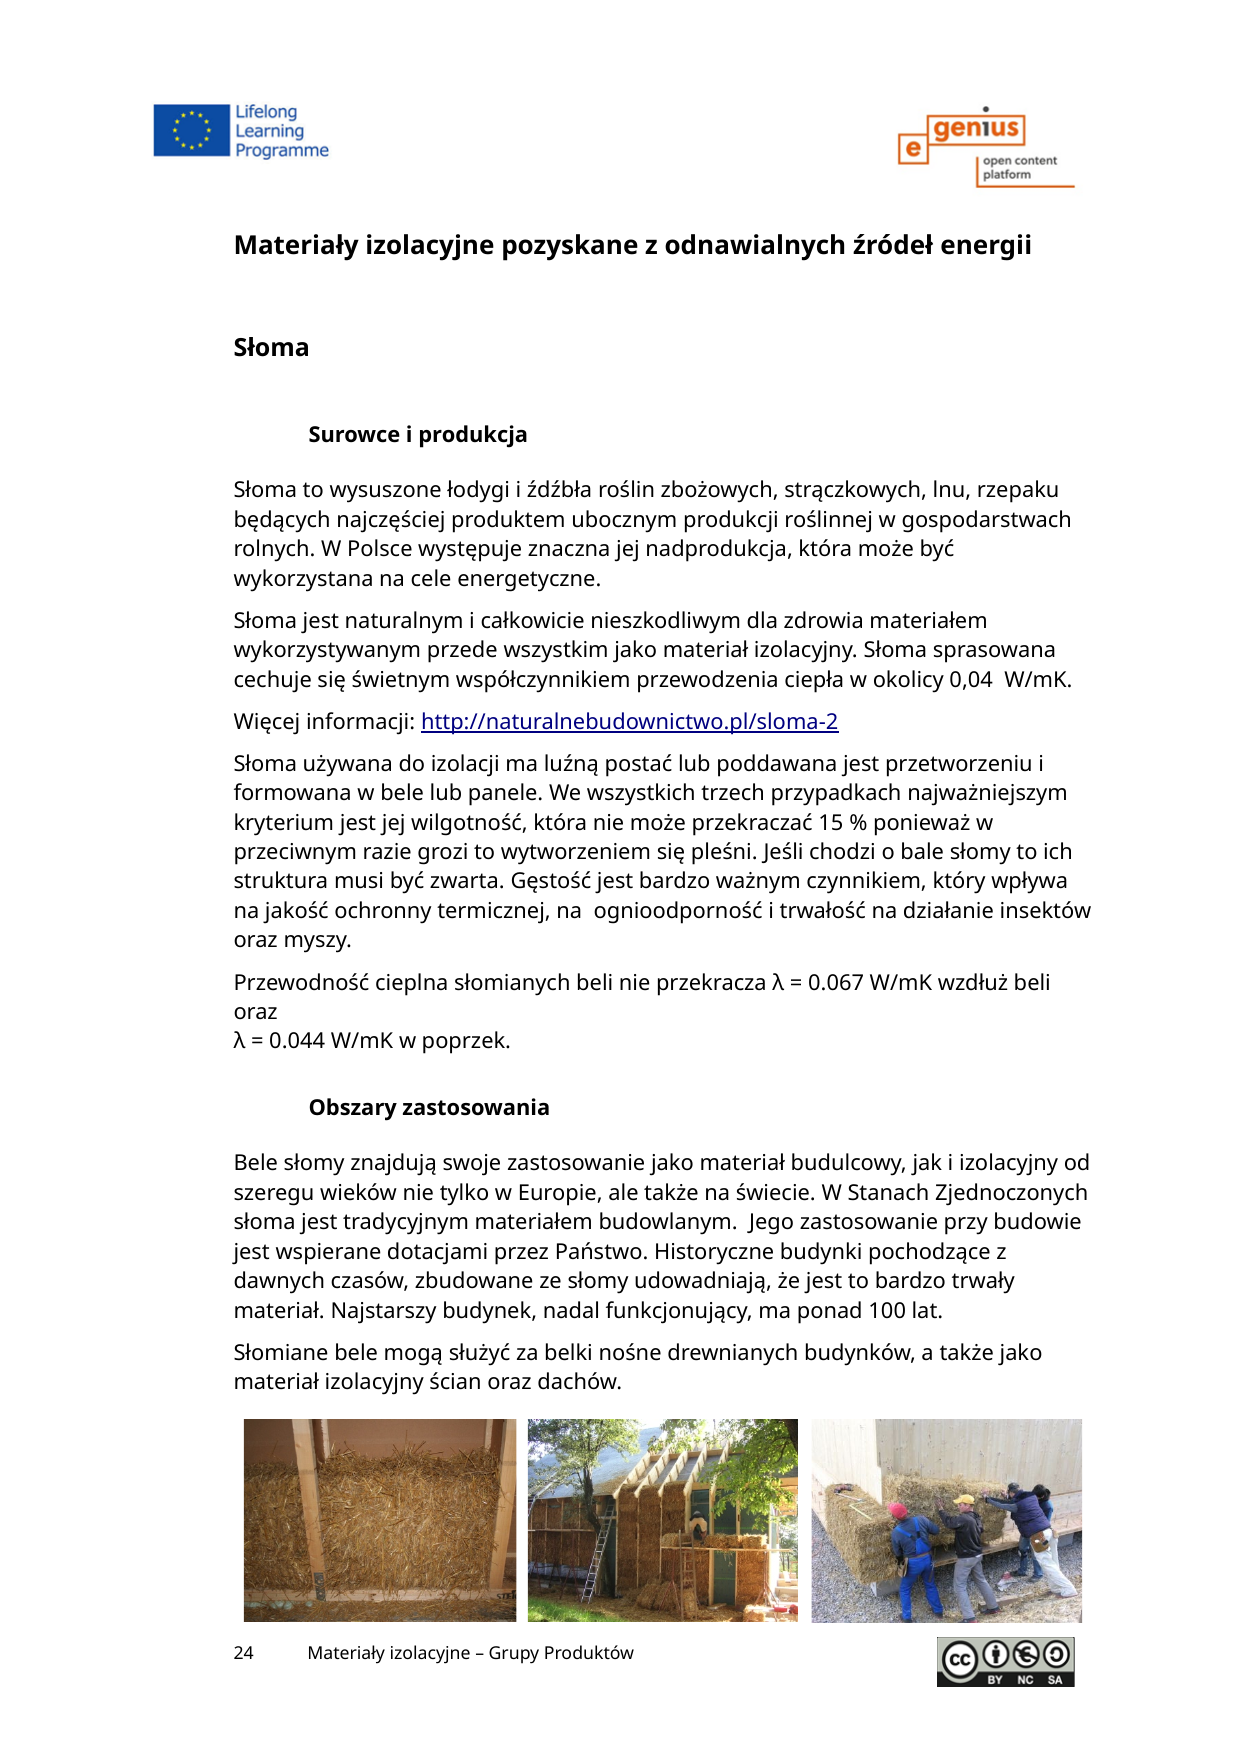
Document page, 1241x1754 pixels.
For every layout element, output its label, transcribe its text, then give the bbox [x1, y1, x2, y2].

subtitle Słoma [233, 330, 1093, 364]
table_header [517, 1408, 800, 1633]
text Bele słomy znajdują swoje zastosowanie jako materiał budulcowy, jak i izolacyjny od szeregu wieków nie tylko w Europie, ale także na świecie. W Stanach Zjednoczonych słoma jest tradycyjnym materiałem budowlanym. Jego zastosowanie przy budowie jest wspierane dotacjami przez Państwo. Historyczne budynki pochodzące z dawnych czasów, zbudowane ze słomy udowadniają, że jest to bardzo trwały materiał. Najstarszy budynek, nadal funkcjonujący, ma ponad 100 lat. [233, 1147, 1093, 1324]
text Więcej informacji: http://naturalnebudownictwo.pl/sloma-2 [233, 706, 1093, 735]
subtitle Obszary zastosowania [308, 1092, 1093, 1122]
subtitle Materiały izolacyjne pozyskane z odnawialnych źródeł energii [233, 227, 1093, 262]
table_header [800, 1408, 1084, 1633]
text Słomiane bele mogą służyć za belki nośne drewnianych budynków, a także jako materiał izolacyjny ścian oraz dachów. [233, 1337, 1093, 1396]
table_header [233, 1408, 517, 1633]
subtitle Surowce i produkcja [308, 419, 1093, 449]
text Słoma to wysuszone łodygi i źdźbła roślin zbożowych, strączkowych, lnu, rzepaku będących najczęściej produktem ubocznym produkcji roślinnej w gospodarstwach rolnych. W Polsce występuje znaczna jej nadprodukcja, która może być wykorzystana na cele energetyczne. [233, 474, 1093, 592]
text Słoma używana do izolacji ma luźną postać lub poddawana jest przetworzeniu i formowana w bele lub panele. We wszystkich trzech przypadkach najważniejszym kryterium jest jej wilgotność, która nie może przekraczać 15 % ponieważ w przeciwnym razie grozi to wytworzeniem się pleśni. Jeśli chodzi o bale słomy to ich struktura musi być zwarta. Gęstość jest bardzo ważnym czynnikiem, który wpływa na jakość ochronny termicznej, na ognioodporność i trwałość na działanie insektów oraz myszy. [233, 747, 1093, 954]
text Słoma jest naturalnym i całkowicie nieszkodliwym dla zdrowia materiałem wykorzystywanym przede wszystkim jako materiał izolacyjny. Słoma sprasowana cechuje się świetnym współczynnikiem przewodzenia ciepła w okolicy 0,04 W/mK. [233, 604, 1093, 693]
text Przewodność cieplna słomianych beli nie przekracza λ = 0.067 W/mK wzdłuż beli oraz λ = 0.044 W/mK w poprzek. [233, 966, 1093, 1055]
